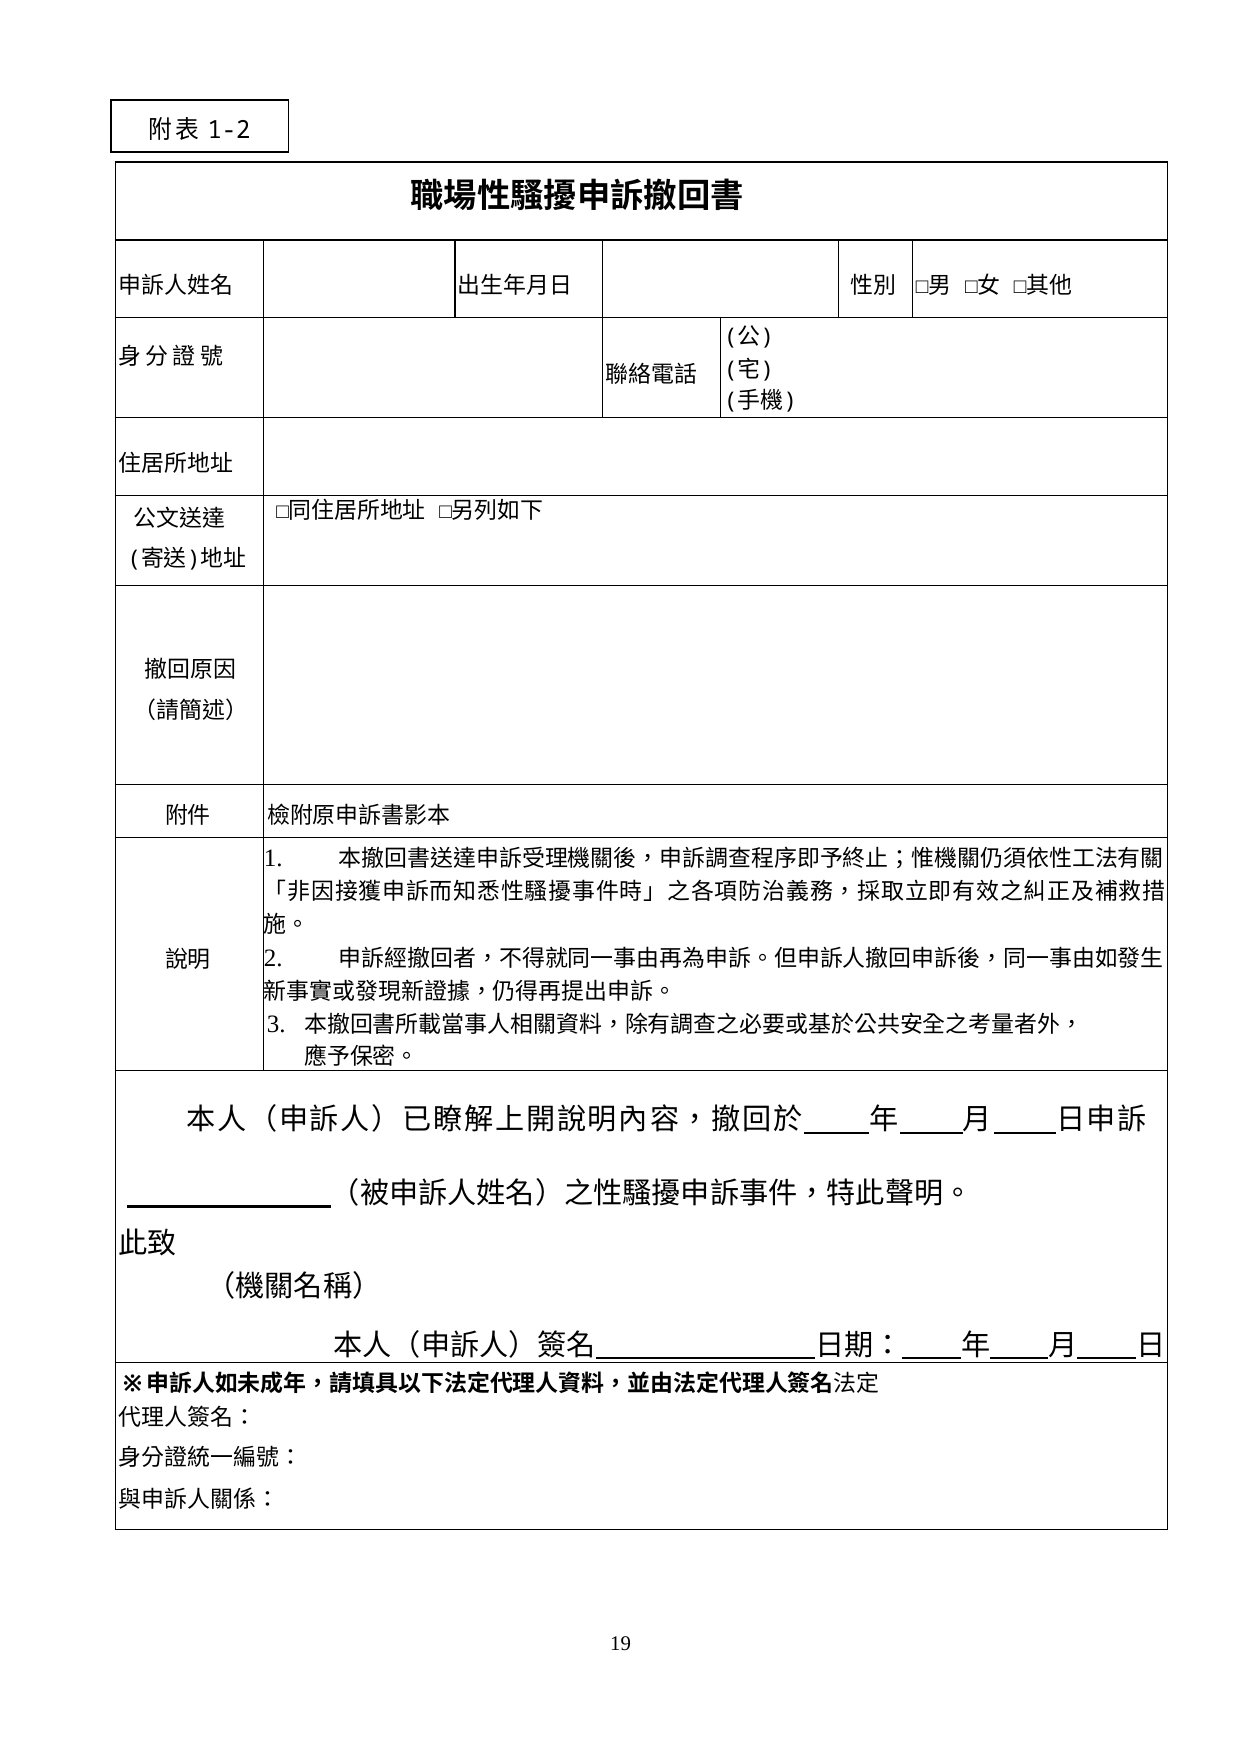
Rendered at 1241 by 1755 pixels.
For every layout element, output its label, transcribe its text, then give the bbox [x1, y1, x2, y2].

table_header 職場性騷擾申訴撤回書 [116, 163, 1167, 239]
table_cell 撤回原因 （請簡述） [116, 586, 263, 784]
table_cell □男 □女 □其他 [913, 241, 1167, 317]
table_cell 檢附原申訴書影本 [264, 785, 1167, 837]
table_cell 公文送達 (寄送)地址 [116, 496, 263, 584]
table_cell 本人（申訴人）已瞭解上開說明內容，撤回於 年 月 日申訴 ＿＿＿＿＿＿＿（被申訴人姓名）之性騷擾申訴事件，特此聲明。此致 （機關名稱） 本人（申訴人）簽名 日期： 年 月 日 [116, 1071, 1167, 1362]
table_cell 住居所地址 [116, 418, 263, 494]
table_cell (公) (宅) (手機) [721, 318, 1167, 417]
table_cell 附件 [116, 785, 263, 837]
table_cell ※申訴人如未成年，請填具以下法定代理人資料，並由法定代理人簽名法定代理人簽名： 身分證統一編號： 與申訴人關係： [116, 1363, 1167, 1529]
text 附表1-2 [149, 109, 287, 145]
table_cell [603, 241, 838, 317]
table_cell 聯絡電話 [603, 318, 720, 417]
table_cell [264, 418, 1167, 494]
table_cell 本撤回書送達申訴受理機關後，申訴調查程序即予終止；惟機關仍須依性工法有關「非因接獲申訴而知悉性騷擾事件時」之各項防治義務，採取立即有效之糾正及補救措施。 申訴經撤回者，不得就同一事由再為申訴。但申訴人撤回申訴後，同一事由如發生新事實或發現新證據，仍得再提出申訴。 本撤回書所載當事人相關資料，除有調查之必要或基於公共安全之考量者外， 應予保密。 [264, 838, 1167, 1070]
table_cell 出生年月日 [456, 241, 602, 317]
table_cell 性別 [839, 241, 912, 317]
table_cell [264, 586, 1167, 784]
table_cell [264, 318, 602, 417]
table_cell 說明 [116, 838, 263, 1070]
table_cell □同住居所地址 □另列如下 [264, 496, 1167, 584]
table_cell 身分證號 [116, 318, 263, 417]
table_cell [264, 241, 454, 317]
table_cell 申訴人姓名 [116, 241, 263, 317]
